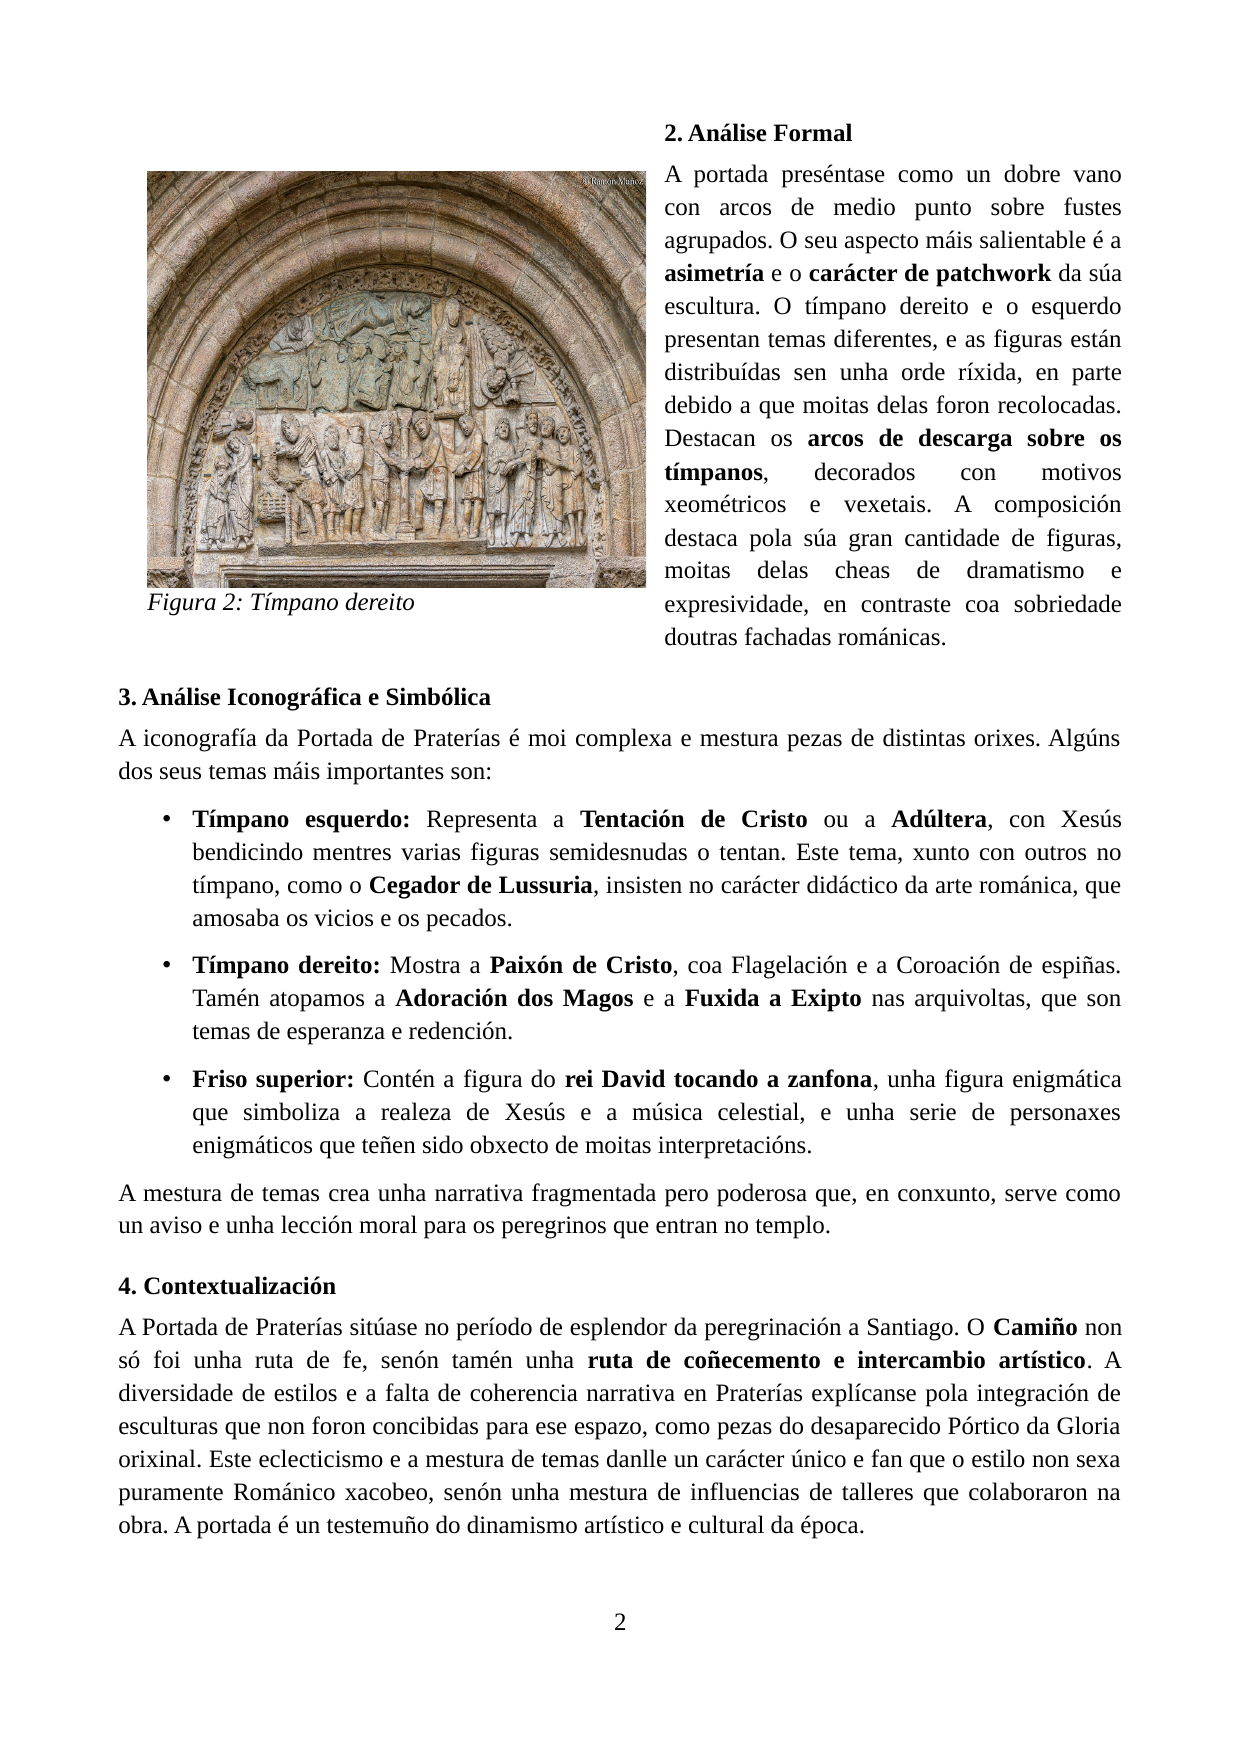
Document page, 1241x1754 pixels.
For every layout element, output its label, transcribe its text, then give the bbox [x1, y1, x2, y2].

subtitle 2. Análise Formal [118, 118, 1122, 634]
text A portada preséntase como un dobre vano con arcos de medio punto sobre fustes agrupados. O seu aspecto máis salientable é a asimetría e o carácter de patchwork da súa escultura. O tímpano dereito e o esquerdo presentan temas diferentes, e as figuras están distribuídas sen unha orde ríxida, en parte debido a que moitas delas foron recolocadas. Destacan os arcos de descarga sobre os tímpanos, decorados con motivos xeométricos e vexetais. A composición destaca pola súa gran cantidade de figuras, moitas delas cheas de dramatismo e expresividade, en contraste coa sobriedade doutras fachadas románicas. [118, 159, 1122, 650]
picture [147, 171, 647, 588]
subtitle 3. Análise Iconográfica e Simbólica [118, 682, 1122, 711]
subtitle 4. Contextualización [118, 1271, 1122, 1299]
text A iconografía da Portada de Praterías é moi complexa e mestura pezas de distintas orixes. Algúns dos seus temas máis importantes son: [118, 723, 1122, 785]
list Friso superior: Contén a figura do rei David tocando a zanfona, unha figura enigmática que simboliza a realeza de Xesús e a música celestial, e unha serie de personaxes enigmáticos que teñen sido obxecto de moitas interpretacións. [162, 1064, 1122, 1159]
text Figura 2: Tímpano dereito [147, 588, 646, 616]
list Tímpano dereito: Mostra a Paixón de Cristo, coa Flagelación e a Coroación de espiñas. Tamén atopamos a Adoración dos Magos e a Fuxida a Exipto nas arquivoltas, que son temas de esperanza e redención. [162, 950, 1122, 1045]
text A Portada de Praterías sitúase no período de esplendor da peregrinación a Santiago. O Camiño non só foi unha ruta de fe, senón tamén unha ruta de coñecemento e intercambio artístico. A diversidade de estilos e a falta de coherencia narrativa en Praterías explícanse pola integración de esculturas que non foron concibidas para ese espazo, como pezas do desaparecido Pórtico da Gloria orixinal. Este eclecticismo e a mestura de temas danlle un carácter único e fan que o estilo non sexa puramente Románico xacobeo, senón unha mestura de influencias de talleres que colaboraron na obra. A portada é un testemuño do dinamismo artístico e cultural da época. [118, 1312, 1122, 1539]
list Tímpano esquerdo: Representa a Tentación de Cristo ou a Adúltera, con Xesús bendicindo mentres varias figuras semidesnudas o tentan. Este tema, xunto con outros no tímpano, como o Cegador de Lussuria, insisten no carácter didáctico da arte románica, que amosaba os vicios e os pecados. [162, 804, 1122, 931]
text A mestura de temas crea unha narrativa fragmentada pero poderosa que, en conxunto, serve como un aviso e unha lección moral para os peregrinos que entran no templo. [118, 1178, 1122, 1239]
